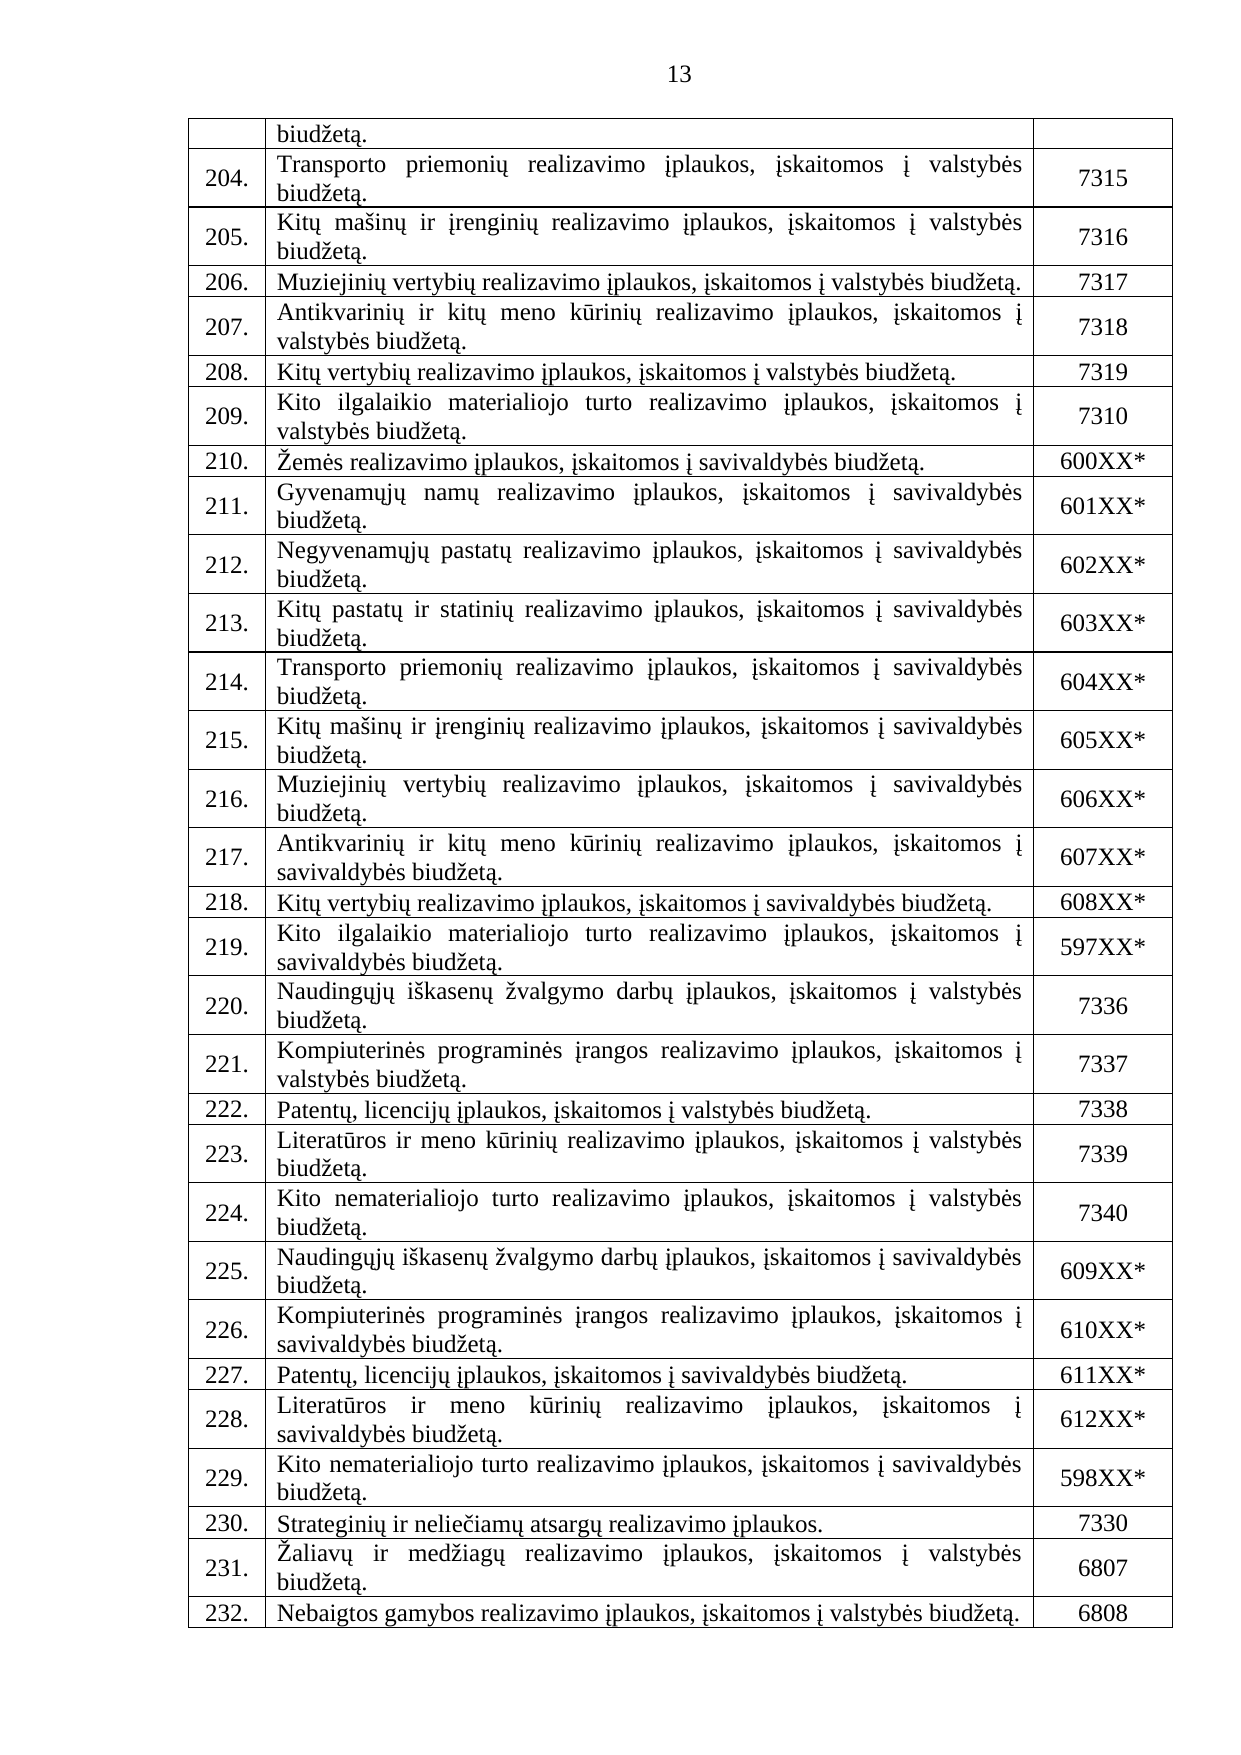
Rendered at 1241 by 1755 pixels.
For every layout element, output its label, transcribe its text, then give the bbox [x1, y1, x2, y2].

table_cell 7315 [1034, 149, 1172, 206]
table_cell 217. [189, 828, 265, 886]
table_cell 7337 [1034, 1035, 1172, 1092]
table_cell 231. [189, 1539, 265, 1596]
table_cell 227. [189, 1359, 265, 1389]
table_cell Kito ilgalaikio materialiojo turto realizavimo įplaukos, įskaitomos į savivaldybės biudžetą. [266, 918, 1033, 975]
table_cell 604XX* [1034, 653, 1172, 710]
table_cell Žemės realizavimo įplaukos, įskaitomos į savivaldybės biudžetą. [266, 446, 1033, 476]
table_cell 232. [189, 1597, 265, 1627]
table_cell Patentų, licencijų įplaukos, įskaitomos į valstybės biudžetą. [266, 1094, 1033, 1124]
table_cell Žaliavų ir medžiagų realizavimo įplaukos, įskaitomos į valstybės biudžetą. [266, 1539, 1033, 1596]
table_cell 230. [189, 1507, 265, 1537]
table_cell 6808 [1034, 1597, 1172, 1627]
table_cell 612XX* [1034, 1390, 1172, 1448]
table_cell 229. [189, 1449, 265, 1506]
table_cell 215. [189, 711, 265, 768]
table_cell 606XX* [1034, 770, 1172, 827]
table_cell 605XX* [1034, 711, 1172, 768]
table_cell 608XX* [1034, 887, 1172, 917]
table_cell 226. [189, 1300, 265, 1358]
table_cell 224. [189, 1183, 265, 1241]
table_cell 7319 [1034, 356, 1172, 386]
table_cell Kitų vertybių realizavimo įplaukos, įskaitomos į savivaldybės biudžetą. [266, 887, 1033, 917]
table_cell Transporto priemonių realizavimo įplaukos, įskaitomos į savivaldybės biudžetą. [266, 653, 1033, 710]
table_cell 7339 [1034, 1125, 1172, 1182]
table_cell 597XX* [1034, 918, 1172, 975]
table_cell 601XX* [1034, 477, 1172, 534]
table_cell Kitų pastatų ir statinių realizavimo įplaukos, įskaitomos į savivaldybės biudžetą. [266, 594, 1033, 651]
table_cell Kompiuterinės programinės įrangos realizavimo įplaukos, įskaitomos į valstybės biudžetą. [266, 1035, 1033, 1092]
table_cell 225. [189, 1242, 265, 1299]
table_cell 205. [189, 208, 265, 265]
table_cell [189, 119, 265, 148]
table_cell 213. [189, 594, 265, 651]
table_cell 210. [189, 446, 265, 476]
table_cell Kito nematerialiojo turto realizavimo įplaukos, įskaitomos į savivaldybės biudžetą. [266, 1449, 1033, 1506]
table_cell 603XX* [1034, 594, 1172, 651]
table_cell 228. [189, 1390, 265, 1448]
table_cell 220. [189, 976, 265, 1034]
table_cell 216. [189, 770, 265, 827]
table_cell biudžetą. [266, 119, 1033, 148]
table_cell 223. [189, 1125, 265, 1182]
table_cell 611XX* [1034, 1359, 1172, 1389]
table_cell 7317 [1034, 266, 1172, 296]
table_cell 7340 [1034, 1183, 1172, 1241]
table_cell Antikvarinių ir kitų meno kūrinių realizavimo įplaukos, įskaitomos į savivaldybės biudžetą. [266, 828, 1033, 886]
table_cell 214. [189, 653, 265, 710]
table_cell Nebaigtos gamybos realizavimo įplaukos, įskaitomos į valstybės biudžetą. [266, 1597, 1033, 1627]
table_cell 610XX* [1034, 1300, 1172, 1358]
table_cell 598XX* [1034, 1449, 1172, 1506]
table_cell Literatūros ir meno kūrinių realizavimo įplaukos, įskaitomos į savivaldybės biudžetą. [266, 1390, 1033, 1448]
table_cell 222. [189, 1094, 265, 1124]
table_cell 209. [189, 387, 265, 444]
table_cell Literatūros ir meno kūrinių realizavimo įplaukos, įskaitomos į valstybės biudžetą. [266, 1125, 1033, 1182]
table_cell 609XX* [1034, 1242, 1172, 1299]
table_cell 600XX* [1034, 446, 1172, 476]
table_cell Strateginių ir neliečiamų atsargų realizavimo įplaukos. [266, 1507, 1033, 1537]
table_cell Muziejinių vertybių realizavimo įplaukos, įskaitomos į valstybės biudžetą. [266, 266, 1033, 296]
table_cell Transporto priemonių realizavimo įplaukos, įskaitomos į valstybės biudžetą. [266, 149, 1033, 206]
table_cell Muziejinių vertybių realizavimo įplaukos, įskaitomos į savivaldybės biudžetą. [266, 770, 1033, 827]
table_cell Patentų, licencijų įplaukos, įskaitomos į savivaldybės biudžetą. [266, 1359, 1033, 1389]
table_cell Antikvarinių ir kitų meno kūrinių realizavimo įplaukos, įskaitomos į valstybės biudžetą. [266, 297, 1033, 355]
table_cell 221. [189, 1035, 265, 1092]
table_cell Kito nematerialiojo turto realizavimo įplaukos, įskaitomos į valstybės biudžetą. [266, 1183, 1033, 1241]
table_cell 7338 [1034, 1094, 1172, 1124]
table_cell 212. [189, 535, 265, 593]
table_cell 6807 [1034, 1539, 1172, 1596]
table_cell 602XX* [1034, 535, 1172, 593]
table_cell Gyvenamųjų namų realizavimo įplaukos, įskaitomos į savivaldybės biudžetą. [266, 477, 1033, 534]
table_cell Naudingųjų iškasenų žvalgymo darbų įplaukos, įskaitomos į savivaldybės biudžetą. [266, 1242, 1033, 1299]
table_cell Kompiuterinės programinės įrangos realizavimo įplaukos, įskaitomos į savivaldybės biudžetą. [266, 1300, 1033, 1358]
table_cell 218. [189, 887, 265, 917]
table_cell 204. [189, 149, 265, 206]
table_cell 607XX* [1034, 828, 1172, 886]
table_cell [1034, 119, 1172, 148]
table_cell 207. [189, 297, 265, 355]
table_cell 208. [189, 356, 265, 386]
table_cell Kito ilgalaikio materialiojo turto realizavimo įplaukos, įskaitomos į valstybės biudžetą. [266, 387, 1033, 444]
table_cell 7330 [1034, 1507, 1172, 1537]
table_cell Kitų mašinų ir įrenginių realizavimo įplaukos, įskaitomos į savivaldybės biudžetą. [266, 711, 1033, 768]
table_cell Kitų mašinų ir įrenginių realizavimo įplaukos, įskaitomos į valstybės biudžetą. [266, 208, 1033, 265]
table_cell 219. [189, 918, 265, 975]
table_cell 206. [189, 266, 265, 296]
table_cell 7316 [1034, 208, 1172, 265]
table_cell Negyvenamųjų pastatų realizavimo įplaukos, įskaitomos į savivaldybės biudžetą. [266, 535, 1033, 593]
table_cell 7318 [1034, 297, 1172, 355]
table_cell Kitų vertybių realizavimo įplaukos, įskaitomos į valstybės biudžetą. [266, 356, 1033, 386]
table_cell 7336 [1034, 976, 1172, 1034]
table_cell Naudingųjų iškasenų žvalgymo darbų įplaukos, įskaitomos į valstybės biudžetą. [266, 976, 1033, 1034]
table_cell 7310 [1034, 387, 1172, 444]
table_cell 211. [189, 477, 265, 534]
